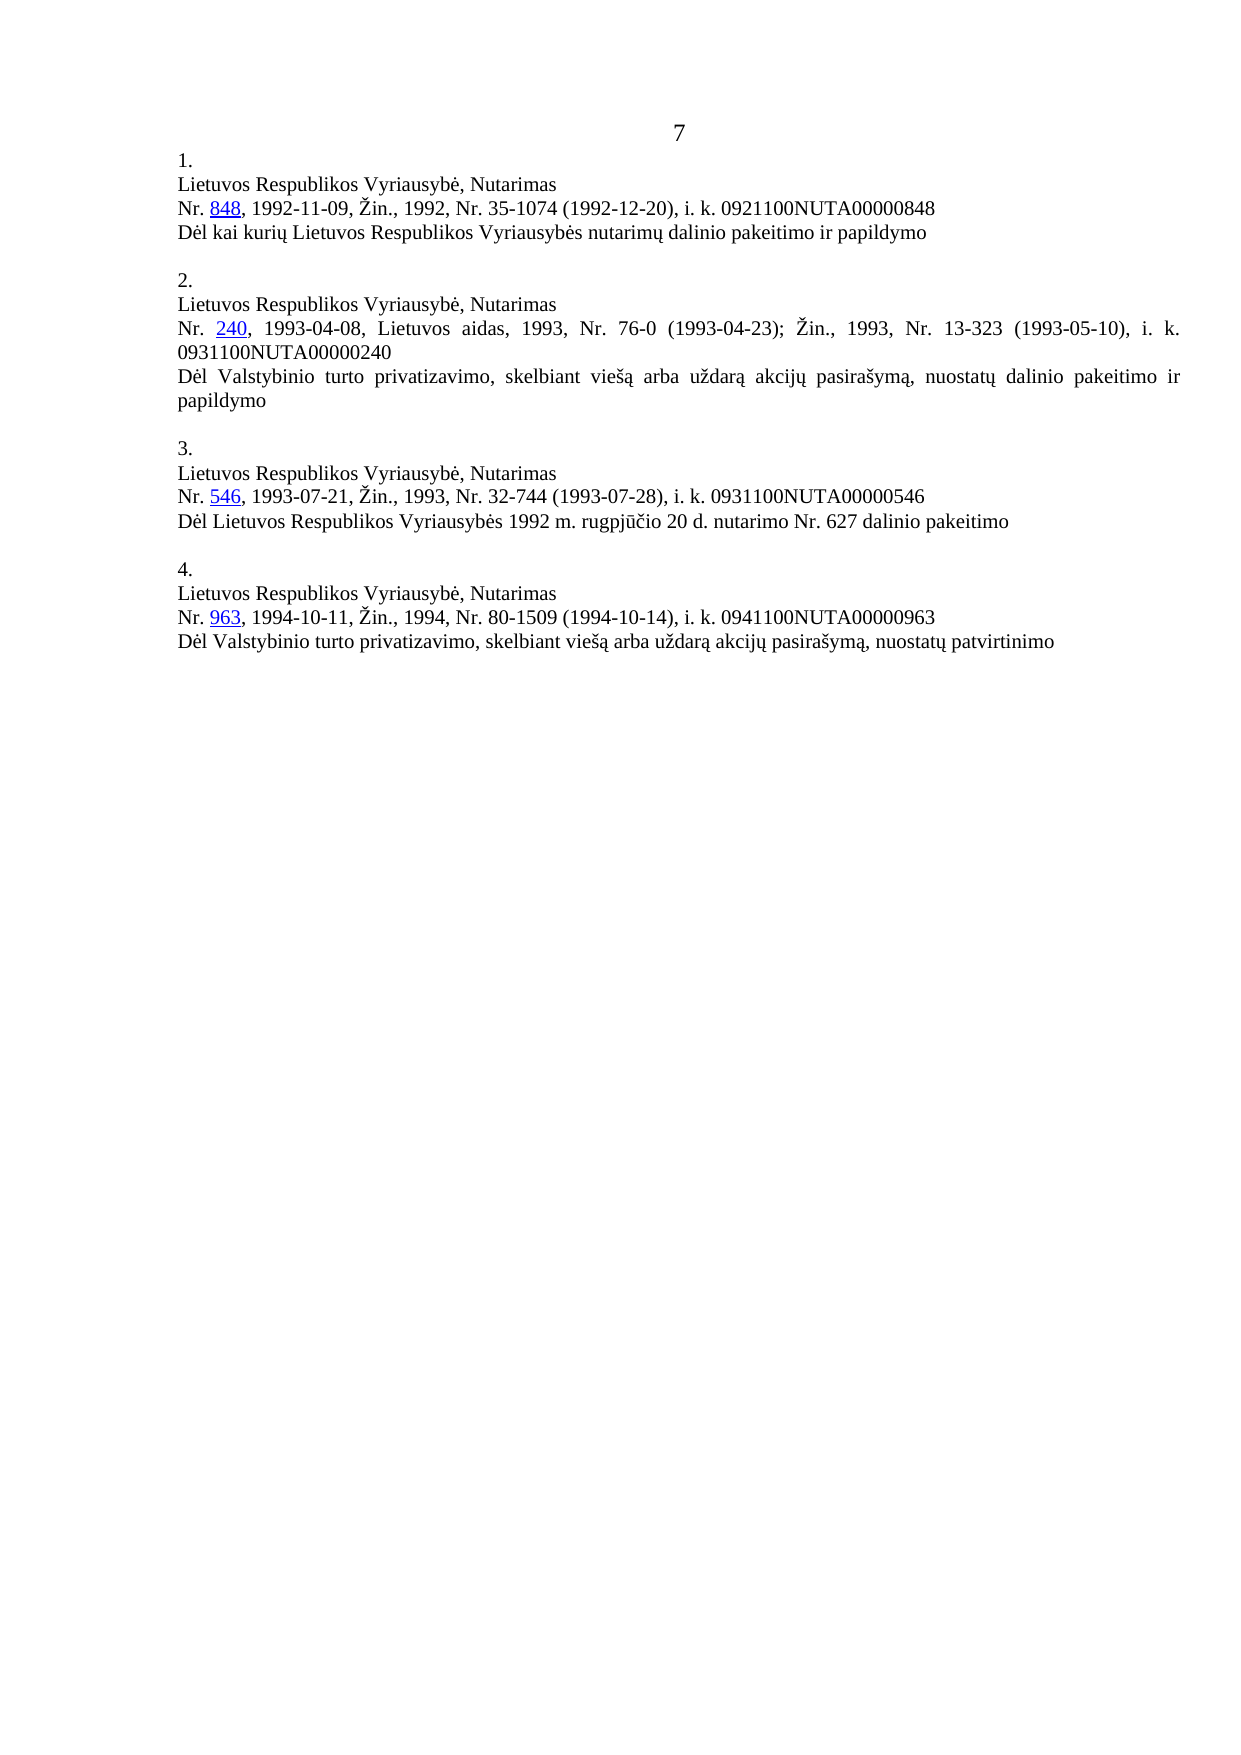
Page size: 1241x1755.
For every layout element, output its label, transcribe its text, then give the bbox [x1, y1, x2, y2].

text 3. [177, 436, 1181, 460]
text Nr. 546, 1993-07-21, Žin., 1993, Nr. 32-744 (1993-07-28), i. k. 0931100NUTA00000546 [177, 484, 1181, 508]
text Nr. 963, 1994-10-11, Žin., 1994, Nr. 80-1509 (1994-10-14), i. k. 0941100NUTA00000963 [177, 605, 1181, 629]
text Dėl kai kurių Lietuvos Respublikos Vyriausybės nutarimų dalinio pakeitimo ir papildymo [177, 220, 1181, 244]
text Nr. 848, 1992-11-09, Žin., 1992, Nr. 35-1074 (1992-12-20), i. k. 0921100NUTA00000848 [177, 196, 1181, 220]
text 2. [177, 268, 1181, 292]
text 4. [177, 557, 1181, 581]
text Dėl Valstybinio turto privatizavimo, skelbiant viešą arba uždarą akcijų pasirašymą, nuostatų patvirtinimo [177, 629, 1181, 653]
text 1. [177, 148, 1181, 172]
text Nr. 240, 1993-04-08, Lietuvos aidas, 1993, Nr. 76-0 (1993-04-23); Žin., 1993, Nr. 13-323 (1993-05-10), i. k. 0931100NUTA00000240 [177, 316, 1181, 364]
text Lietuvos Respublikos Vyriausybė, Nutarimas [177, 460, 1181, 484]
text Lietuvos Respublikos Vyriausybė, Nutarimas [177, 172, 1181, 196]
text Lietuvos Respublikos Vyriausybė, Nutarimas [177, 581, 1181, 605]
text Dėl Lietuvos Respublikos Vyriausybės 1992 m. rugpjūčio 20 d. nutarimo Nr. 627 dalinio pakeitimo [177, 508, 1181, 533]
text Lietuvos Respublikos Vyriausybė, Nutarimas [177, 292, 1181, 316]
text Dėl Valstybinio turto privatizavimo, skelbiant viešą arba uždarą akcijų pasirašymą, nuostatų dalinio pakeitimo ir papildymo [177, 364, 1181, 412]
